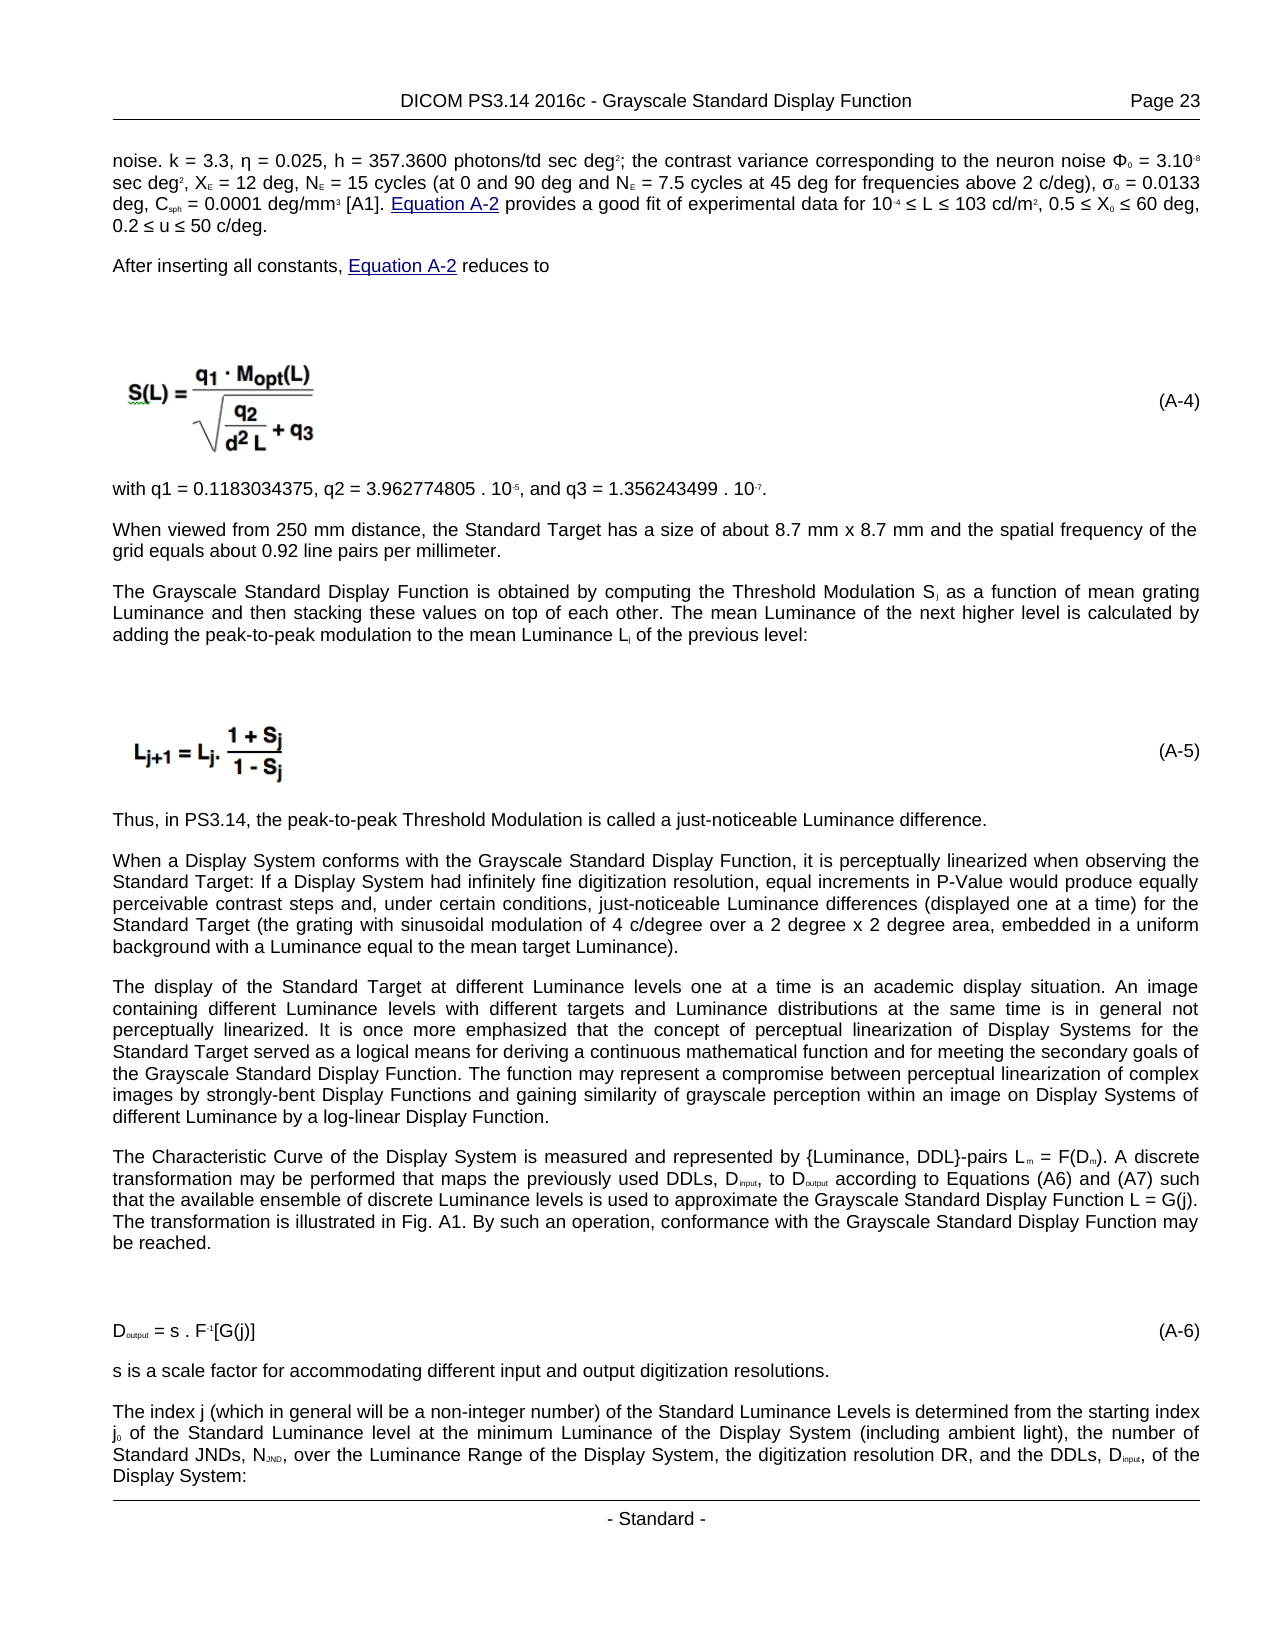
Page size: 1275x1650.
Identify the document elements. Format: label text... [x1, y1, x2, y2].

table_header Doutput = s . F-1[G(j)] [113, 1320, 1132, 1341]
text When viewed from 250 mm distance, the Standard Target has a size of about 8.7 mm x 8.7 mm and the spatial frequency of the grid equals about 0.92 line pairs per millimeter. [112, 518, 1200, 562]
table_header [324, 343, 1132, 459]
table_header [307, 711, 1132, 791]
table_header (A-5) [1132, 711, 1200, 791]
picture [112, 711, 307, 791]
table_header (A-4) [1132, 343, 1200, 459]
picture [112, 342, 324, 460]
table_header (A-6) [1132, 1320, 1200, 1341]
text Thus, in PS3.14, the peak-to-peak Threshold Modulation is called a just-noticeable Luminance difference. [112, 809, 1200, 831]
text After inserting all constants, Equation A-2 reduces to [112, 255, 1200, 277]
text The index j (which in general will be a non-integer number) of the Standard Luminance Levels is determined from the starting index j0 of the Standard Luminance level at the minimum Luminance of the Display System (including ambient light), the number of Standard JNDs, NJND, over the Luminance Range of the Display System, the digitization resolution DR, and the DDLs, Dinput, of the Display System: [112, 1401, 1200, 1487]
text with q1 = 0.1183034375, q2 = 3.962774805 . 10-5, and q3 = 1.356243499 . 10-7. [112, 478, 1200, 500]
text The Grayscale Standard Display Function is obtained by computing the Threshold Modulation Sj as a function of mean grating Luminance and then stacking these values on top of each other. The mean Luminance of the next higher level is calculated by adding the peak-to-peak modulation to the mean Luminance Lj of the previous level: [112, 580, 1200, 645]
text The display of the Standard Target at different Luminance levels one at a time is an academic display situation. An image containing different Luminance levels with different targets and Luminance distributions at the same time is in general not perceptually linearized. It is once more emphasized that the concept of perceptual linearization of Display Systems for the Standard Target served as a logical means for deriving a continuous mathematical function and for meeting the secondary goals of the Grayscale Standard Display Function. The function may represent a compromise between perceptual linearization of complex images by strongly-bent Display Functions and gaining similarity of grayscale perception within an image on Display Systems of different Luminance by a log-linear Display Function. [112, 976, 1200, 1127]
text s is a scale factor for accommodating different input and output digitization resolutions. [112, 1360, 1200, 1382]
text The Characteristic Curve of the Display System is measured and represented by {Luminance, DDL}-pairs Lm = F(Dm). A discrete transformation may be performed that maps the previously used DDLs, Dinput, to Doutput according to Equations (A6) and (A7) such that the available ensemble of discrete Luminance levels is used to approximate the Grayscale Standard Display Function L = G(j). The transformation is illustrated in Fig. A1. By such an operation, conformance with the Grayscale Standard Display Function may be reached. [112, 1146, 1200, 1254]
text noise. k = 3.3, η = 0.025, h = 357.3600 photons/td sec deg2; the contrast variance corresponding to the neuron noise Φ0 = 3.10-8 sec deg2, XE = 12 deg, NE = 15 cycles (at 0 and 90 deg and NE = 7.5 cycles at 45 deg for frequencies above 2 c/deg), σ0 = 0.0133 deg, Csph = 0.0001 deg/mm3 [A1]. Equation A-2 provides a good fit of experimental data for 10-4 ≤ L ≤ 103 cd/m2, 0.5 ≤ X0 ≤ 60 deg, 0.2 ≤ u ≤ 50 c/deg. [112, 150, 1200, 236]
text When a Display System conforms with the Grayscale Standard Display Function, it is perceptually linearized when observing the Standard Target: If a Display System had infinitely fine digitization resolution, equal increments in P-Value would produce equally perceivable contrast steps and, under certain conditions, just-noticeable Luminance differences (displayed one at a time) for the Standard Target (the grating with sinusoidal modulation of 4 c/degree over a 2 degree x 2 degree area, embedded in a uniform background with a Luminance equal to the mean target Luminance). [112, 849, 1200, 957]
